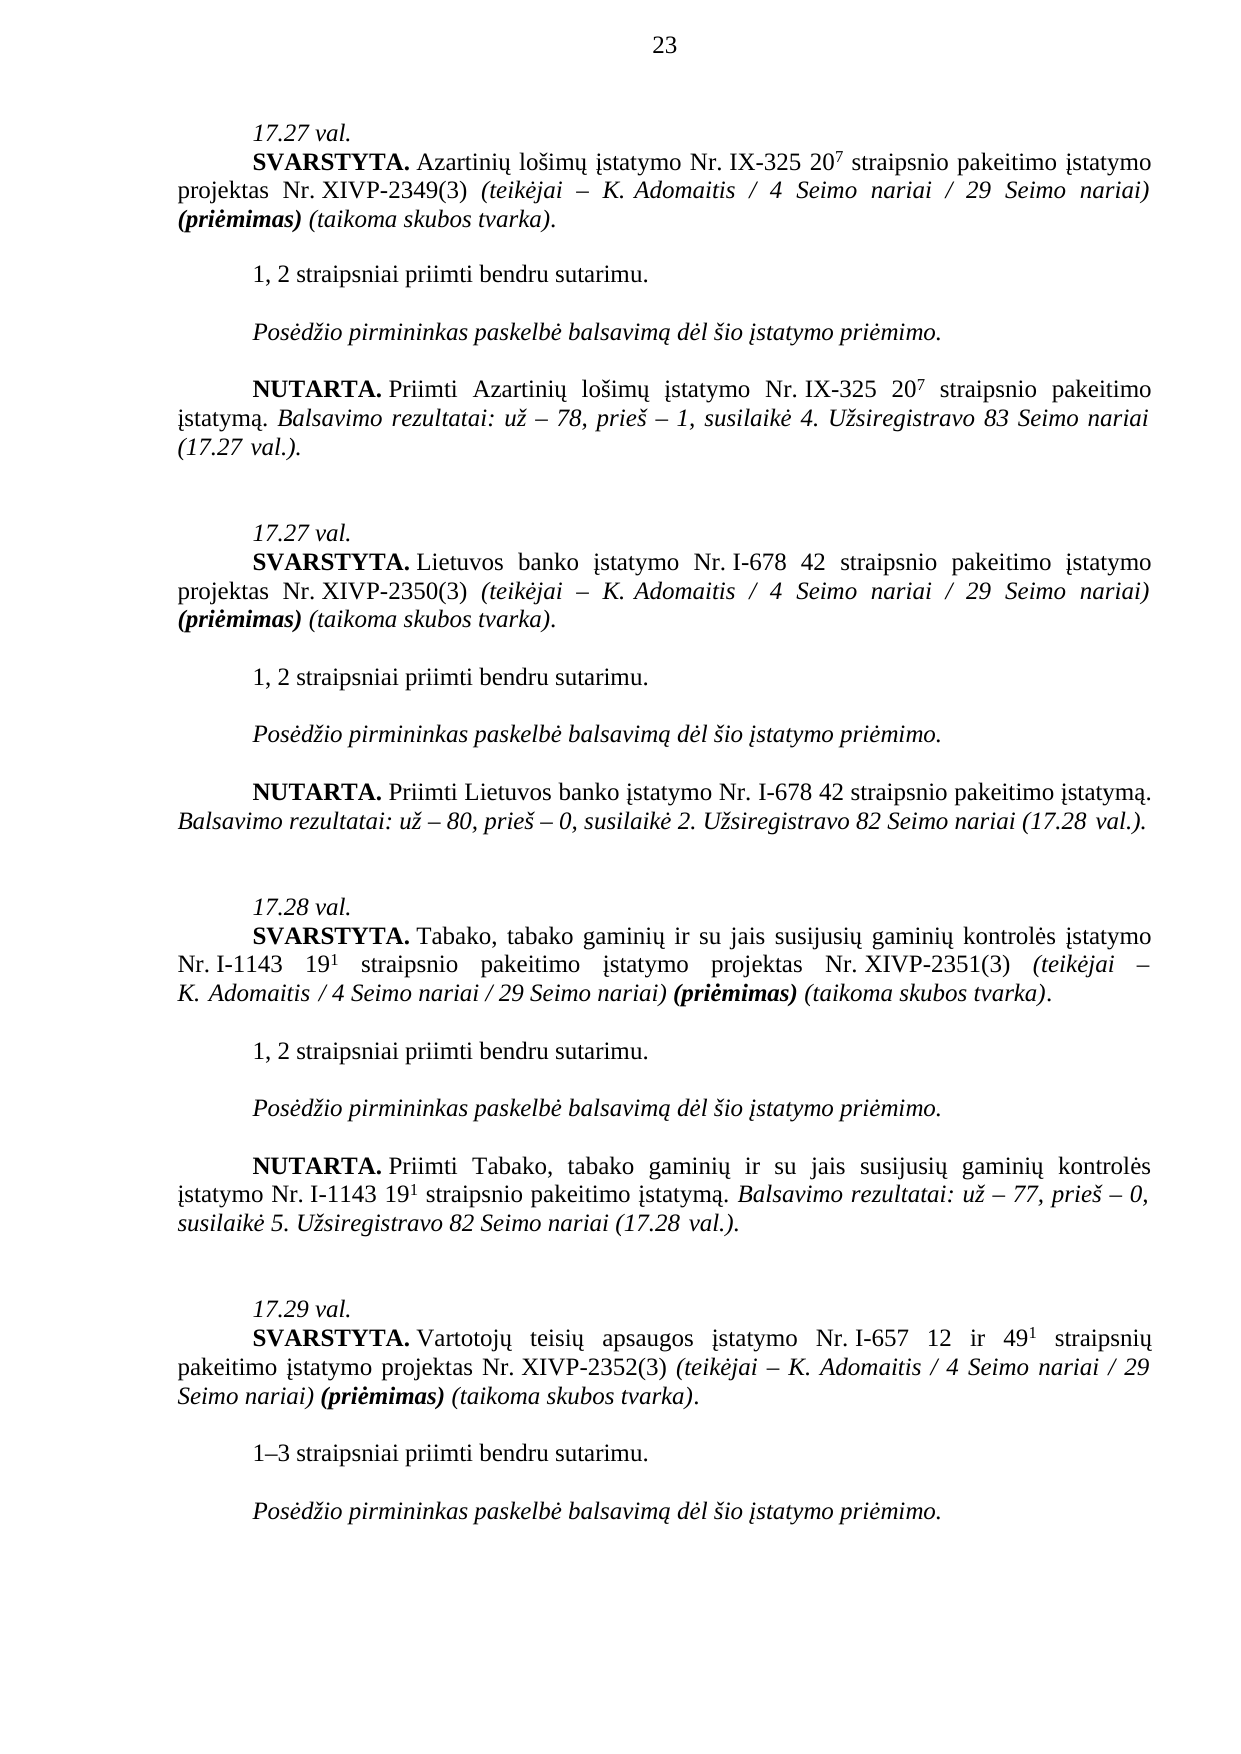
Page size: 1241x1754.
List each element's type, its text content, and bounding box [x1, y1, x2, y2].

text SVARSTYTA. Vartotojų teisių apsaugos įstatymo Nr. I-657 12 ir 491 straipsnių pakeitimo įstatymo projektas Nr. XIVP-2352(3) (teikėjai – K. Adomaitis / 4 Seimo nariai / 29 Seimo nariai) (priėmimas) (taikoma skubos tvarka). [177, 1323, 1152, 1409]
text SVARSTYTA. Azartinių lošimų įstatymo Nr. IX-325 207 straipsnio pakeitimo įstatymo projektas Nr. XIVP-2349(3) (teikėjai – K. Adomaitis / 4 Seimo nariai / 29 Seimo nariai) (priėmimas) (taikoma skubos tvarka). [177, 147, 1152, 233]
text Posėdžio pirmininkas paskelbė balsavimą dėl šio įstatymo priėmimo. [177, 1496, 1152, 1524]
text 17.27 val. [177, 518, 1152, 547]
text Posėdžio pirmininkas paskelbė balsavimą dėl šio įstatymo priėmimo. [177, 719, 1152, 748]
text NUTARTA. Priimti Lietuvos banko įstatymo Nr. I-678 42 straipsnio pakeitimo įstatymą. Balsavimo rezultatai: už – 80, prieš – 0, susilaikė 2. Užsiregistravo 82 Seimo nariai (17.28 val.). [177, 777, 1152, 834]
text 17.28 val. [177, 892, 1152, 921]
text SVARSTYTA. Tabako, tabako gaminių ir su jais susijusių gaminių kontrolės įstatymo Nr. I-1143 191 straipsnio pakeitimo įstatymo projektas Nr. XIVP-2351(3) (teikėjai – K. Adomaitis / 4 Seimo nariai / 29 Seimo nariai) (priėmimas) (taikoma skubos tvarka). [177, 921, 1152, 1007]
text 1, 2 straipsniai priimti bendru sutarimu. [177, 259, 1152, 288]
text 17.29 val. [177, 1294, 1152, 1323]
text Posėdžio pirmininkas paskelbė balsavimą dėl šio įstatymo priėmimo. [177, 317, 1152, 346]
text NUTARTA. Priimti Azartinių lošimų įstatymo Nr. IX-325 207 straipsnio pakeitimo įstatymą. Balsavimo rezultatai: už – 78, prieš – 1, susilaikė 4. Užsiregistravo 83 Seimo nariai (17.27 val.). [177, 374, 1152, 461]
text 1, 2 straipsniai priimti bendru sutarimu. [177, 1036, 1152, 1064]
text 1–3 straipsniai priimti bendru sutarimu. [177, 1438, 1152, 1467]
text 1, 2 straipsniai priimti bendru sutarimu. [177, 662, 1152, 691]
text NUTARTA. Priimti Tabako, tabako gaminių ir su jais susijusių gaminių kontrolės įstatymo Nr. I-1143 191 straipsnio pakeitimo įstatymą. Balsavimo rezultatai: už – 77, prieš – 0, susilaikė 5. Užsiregistravo 82 Seimo nariai (17.28 val.). [177, 1151, 1152, 1237]
text 17.27 val. [177, 118, 1152, 147]
text Posėdžio pirmininkas paskelbė balsavimą dėl šio įstatymo priėmimo. [177, 1093, 1152, 1122]
text SVARSTYTA. Lietuvos banko įstatymo Nr. I-678 42 straipsnio pakeitimo įstatymo projektas Nr. XIVP-2350(3) (teikėjai – K. Adomaitis / 4 Seimo nariai / 29 Seimo nariai) (priėmimas) (taikoma skubos tvarka). [177, 547, 1152, 633]
